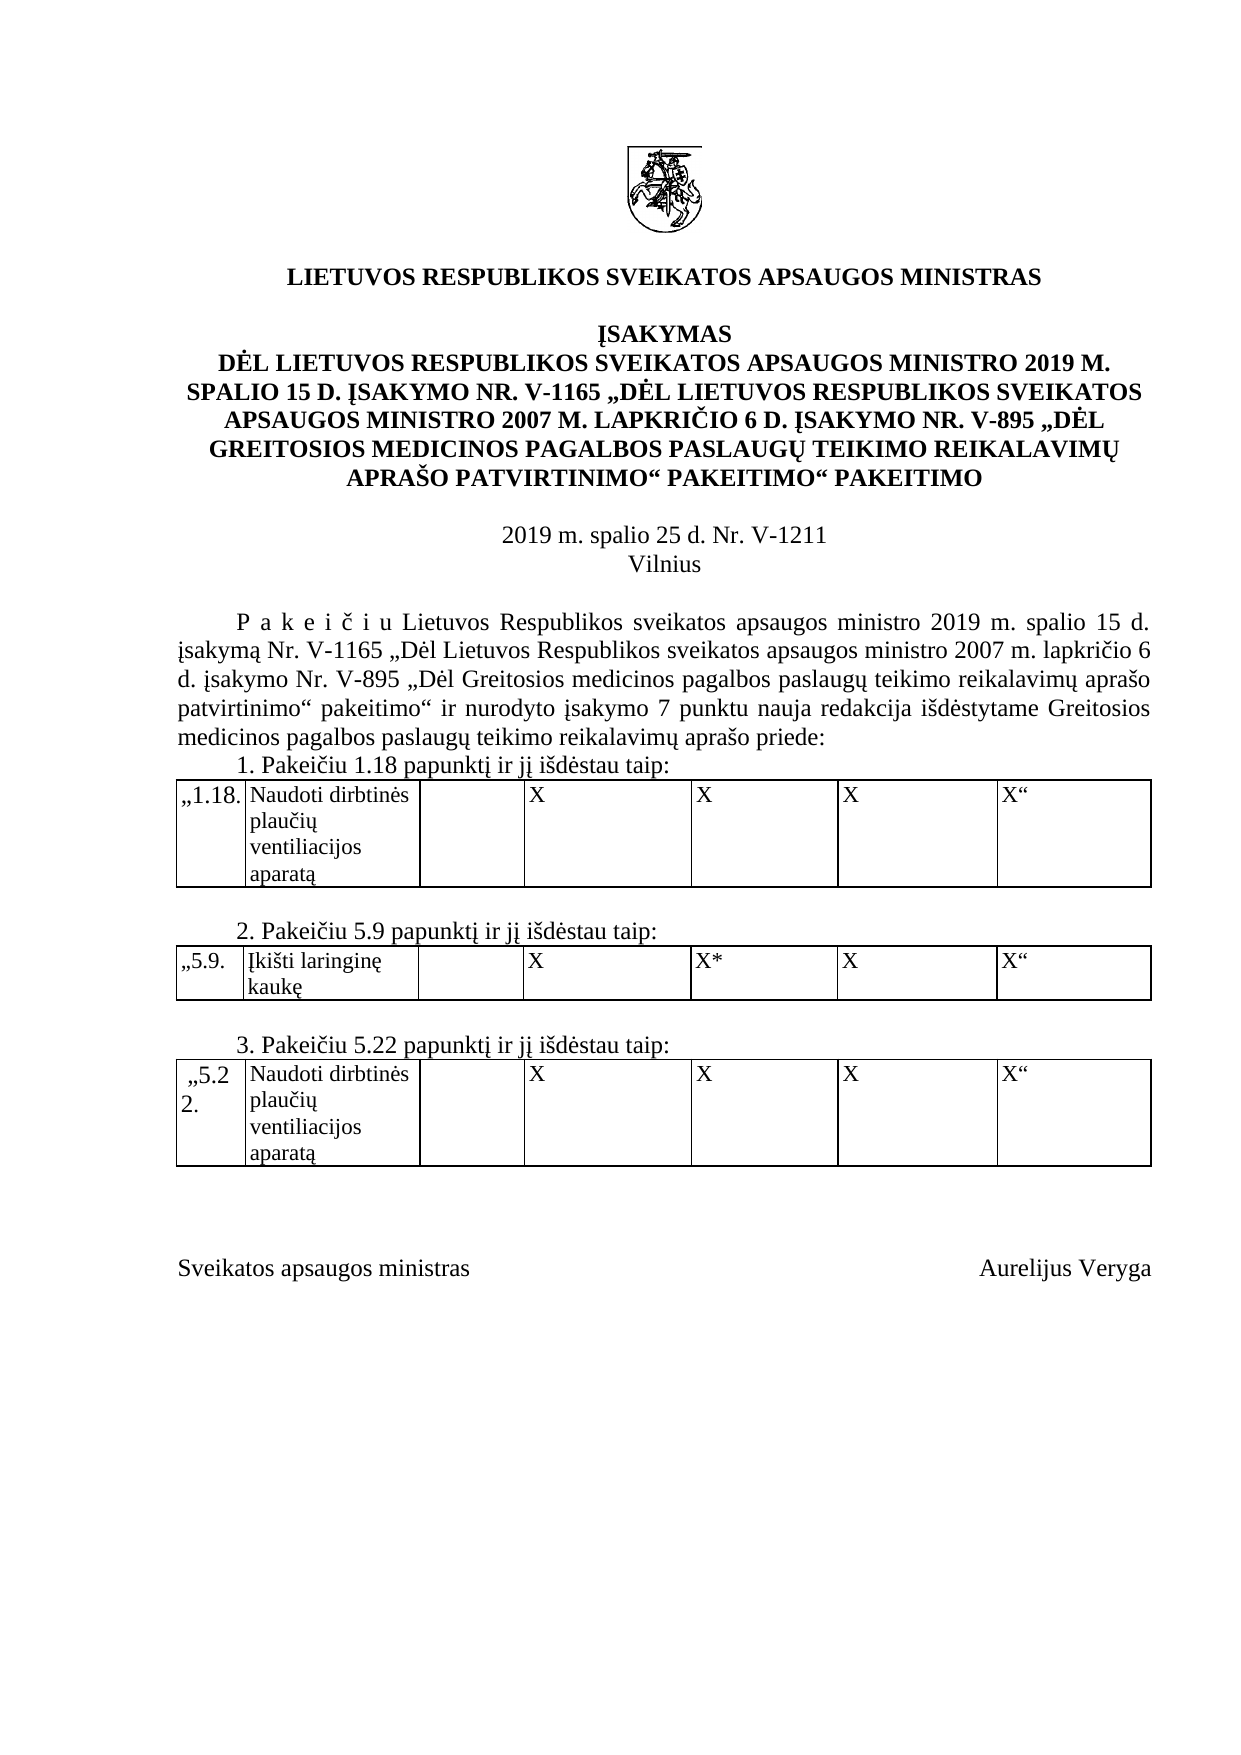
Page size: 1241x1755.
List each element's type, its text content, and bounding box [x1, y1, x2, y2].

table_header X [525, 1060, 691, 1165]
text 1. Pakeičiu 1.18 papunktį ir jį išdėstau taip: [177, 750, 1152, 779]
table_header X [524, 947, 690, 999]
text 3. Pakeičiu 5.22 papunktį ir jį išdėstau taip: [177, 1030, 1152, 1058]
table_header [421, 1060, 524, 1165]
table_header X [525, 781, 691, 886]
text 2. Pakeičiu 5.9 papunktį ir jį išdėstau taip: [177, 916, 1152, 945]
table_header „1.18. [177, 781, 245, 886]
table_header X [838, 947, 996, 999]
text Sveikatos apsaugos ministras Aurelijus Veryga [177, 1253, 1152, 1282]
text P a k e i č i u Lietuvos Respublikos sveikatos apsaugos ministro 2019 m. spalio 15 d. įsakymą Nr. V-1165 „Dėl Lietuvos Respublikos sveikatos apsaugos ministro 2007 m. lapkričio 6 d. įsakymo Nr. V-895 „Dėl Greitosios medicinos pagalbos paslaugų teikimo reikalavimų aprašo patvirtinimo“ pakeitimo“ ir nurodyto įsakymo 7 punktu nauja redakcija išdėstytame Greitosios medicinos pagalbos paslaugų teikimo reikalavimų aprašo priede: [177, 607, 1152, 750]
text DĖL LIETUVOS RESPUBLIKOS SVEIKATOS APSAUGOS MINISTRO 2019 M. SPALIO 15 D. ĮSAKYMO NR. V-1165 „DĖL LIETUVOS RESPUBLIKOS SVEIKATOS APSAUGOS MINISTRO 2007 M. LAPKRIČIO 6 D. ĮSAKYMO NR. V-895 „DĖL GREITOSIOS MEDICINOS PAGALBOS PASLAUGŲ TEIKIMO REIKALAVIMŲ APRAŠO PATVIRTINIMO“ PAKEITIMO“ PAKEITIMO [177, 348, 1152, 492]
text 2019 m. spalio 25 d. Nr. V-1211 [177, 520, 1152, 549]
table_header X* [692, 947, 837, 999]
table_header X [839, 1060, 997, 1165]
table_header [419, 947, 523, 999]
text LIETUVOS RESPUBLIKOS SVEIKATOS APSAUGOS MINISTRAS [177, 262, 1152, 290]
table_header X“ [998, 947, 1150, 999]
table_header „5.22. [177, 1060, 245, 1165]
table_header „5.9. [177, 947, 243, 999]
text ĮSAKYMAS [177, 319, 1152, 348]
table_header X [692, 781, 837, 886]
table_header X [839, 781, 997, 886]
table_header X“ [998, 1060, 1150, 1165]
text Vilnius [177, 549, 1152, 578]
table_header X“ [998, 781, 1150, 886]
table_header X [692, 1060, 837, 1165]
table_header [421, 781, 524, 886]
